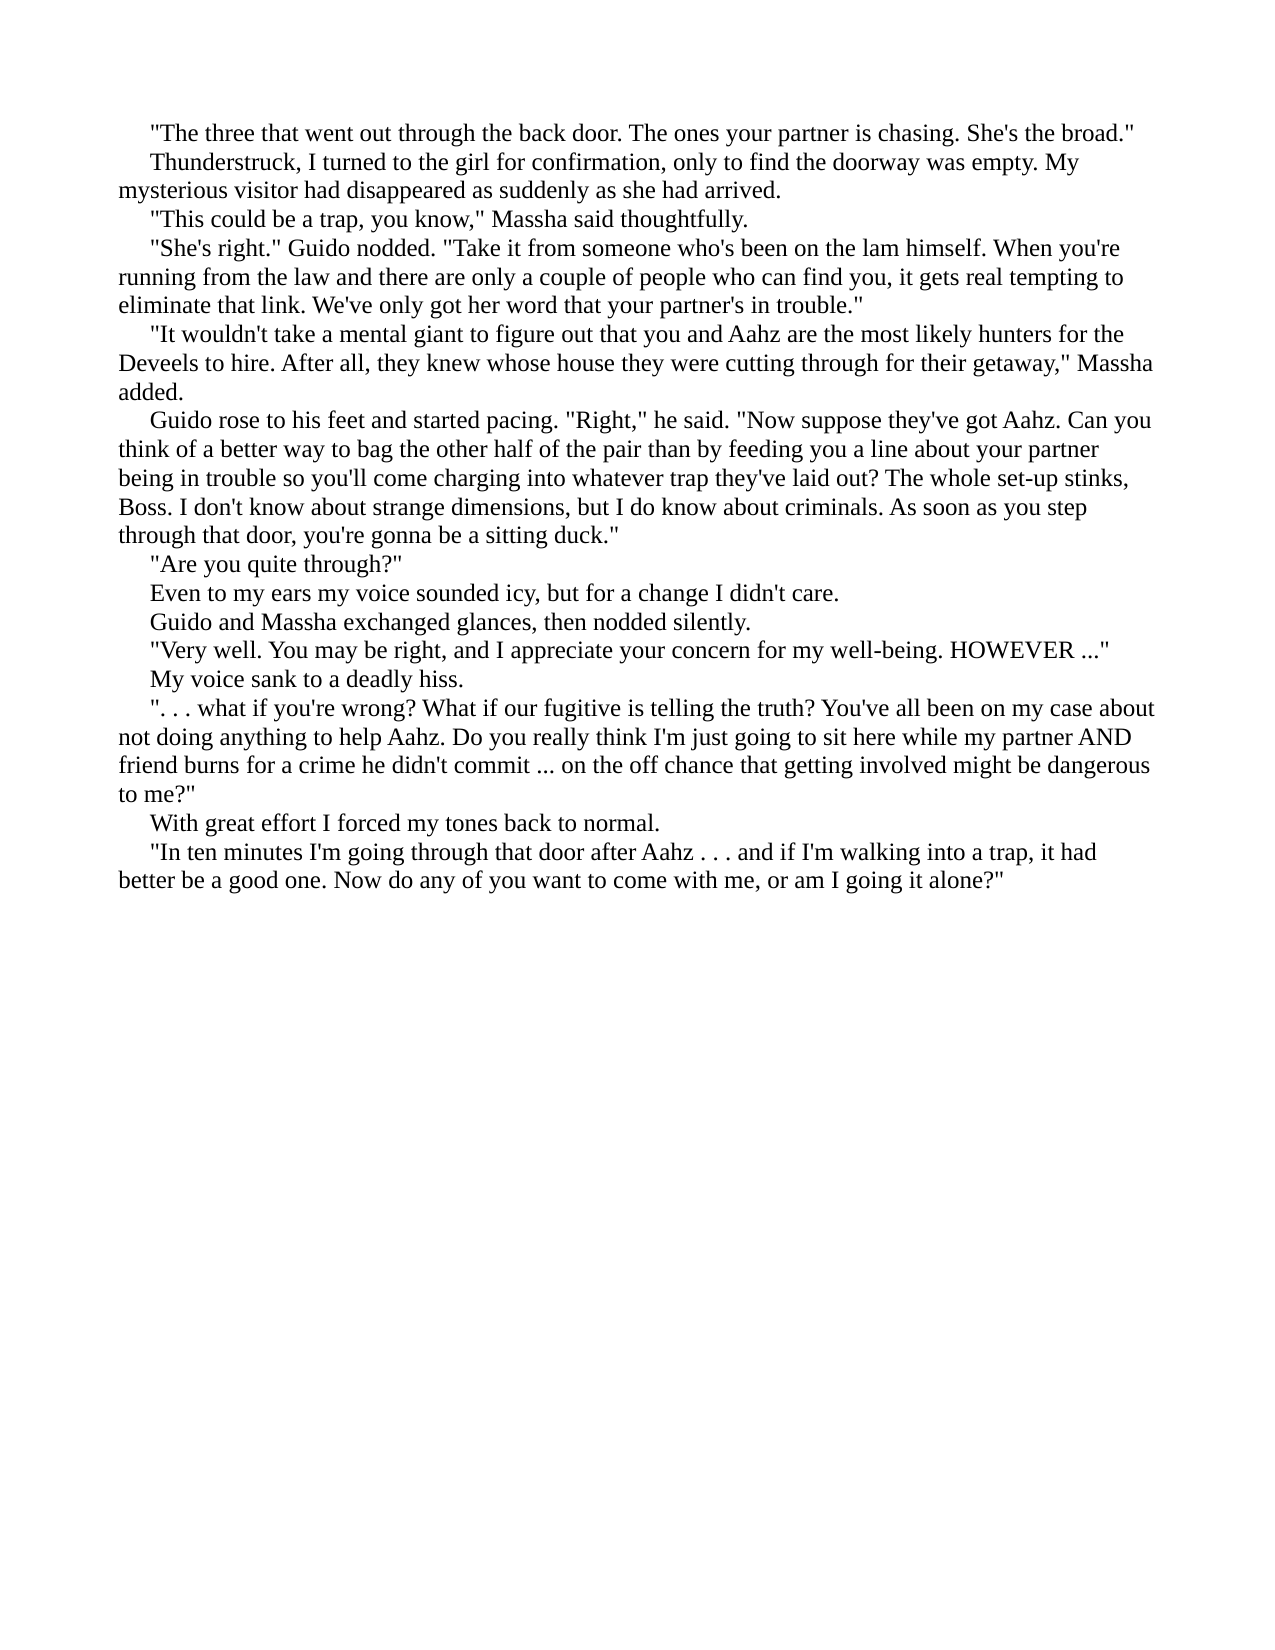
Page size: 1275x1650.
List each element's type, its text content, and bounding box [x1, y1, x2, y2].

text "This could be a trap, you know," Massha said thoughtfully. [118, 204, 1157, 233]
text "It wouldn't take a mental giant to figure out that you and Aahz are the most likely hunters for the Deveels to hire. After all, they knew whose house they were cutting through for their getaway," Massha added. [118, 319, 1157, 406]
text "Are you quite through?" [118, 549, 1157, 578]
text Even to my ears my voice sounded icy, but for a change I didn't care. [118, 578, 1157, 607]
text "In ten minutes I'm going through that door after Aahz . . . and if I'm walking into a trap, it had better be a good one. Now do any of you want to come with me, or am I going it alone?" [118, 837, 1157, 894]
text "She's right." Guido nodded. "Take it from someone who's been on the lam himself. When you're running from the law and there are only a couple of people who can find you, it gets real tempting to eliminate that link. We've only got her word that your partner's in trouble." [118, 233, 1157, 319]
text "Very well. You may be right, and I appreciate your concern for my well-being. HOWEVER ..." [118, 636, 1157, 664]
text Guido rose to his feet and started pacing. "Right," he said. "Now suppose they've got Aahz. Can you think of a better way to bag the other half of the pair than by feeding you a line about your partner being in trouble so you'll come charging into whatever trap they've laid out? The whole set-up stinks, Boss. I don't know about strange dimensions, but I do know about criminals. As soon as you step through that door, you're gonna be a sitting duck." [118, 406, 1157, 549]
text "The three that went out through the back door. The ones your partner is chasing. She's the broad." [118, 118, 1157, 147]
text My voice sank to a deadly hiss. [118, 664, 1157, 693]
text Thunderstruck, I turned to the girl for confirmation, only to find the doorway was empty. My mysterious visitor had disappeared as suddenly as she had arrived. [118, 147, 1157, 204]
text ". . . what if you're wrong? What if our fugitive is telling the truth? You've all been on my case about not doing anything to help Aahz. Do you really think I'm just going to sit here while my partner AND friend burns for a crime he didn't commit ... on the off chance that getting involved might be dangerous to me?" [118, 693, 1157, 808]
text With great effort I forced my tones back to normal. [118, 808, 1157, 837]
text Guido and Massha exchanged glances, then nodded silently. [118, 607, 1157, 636]
